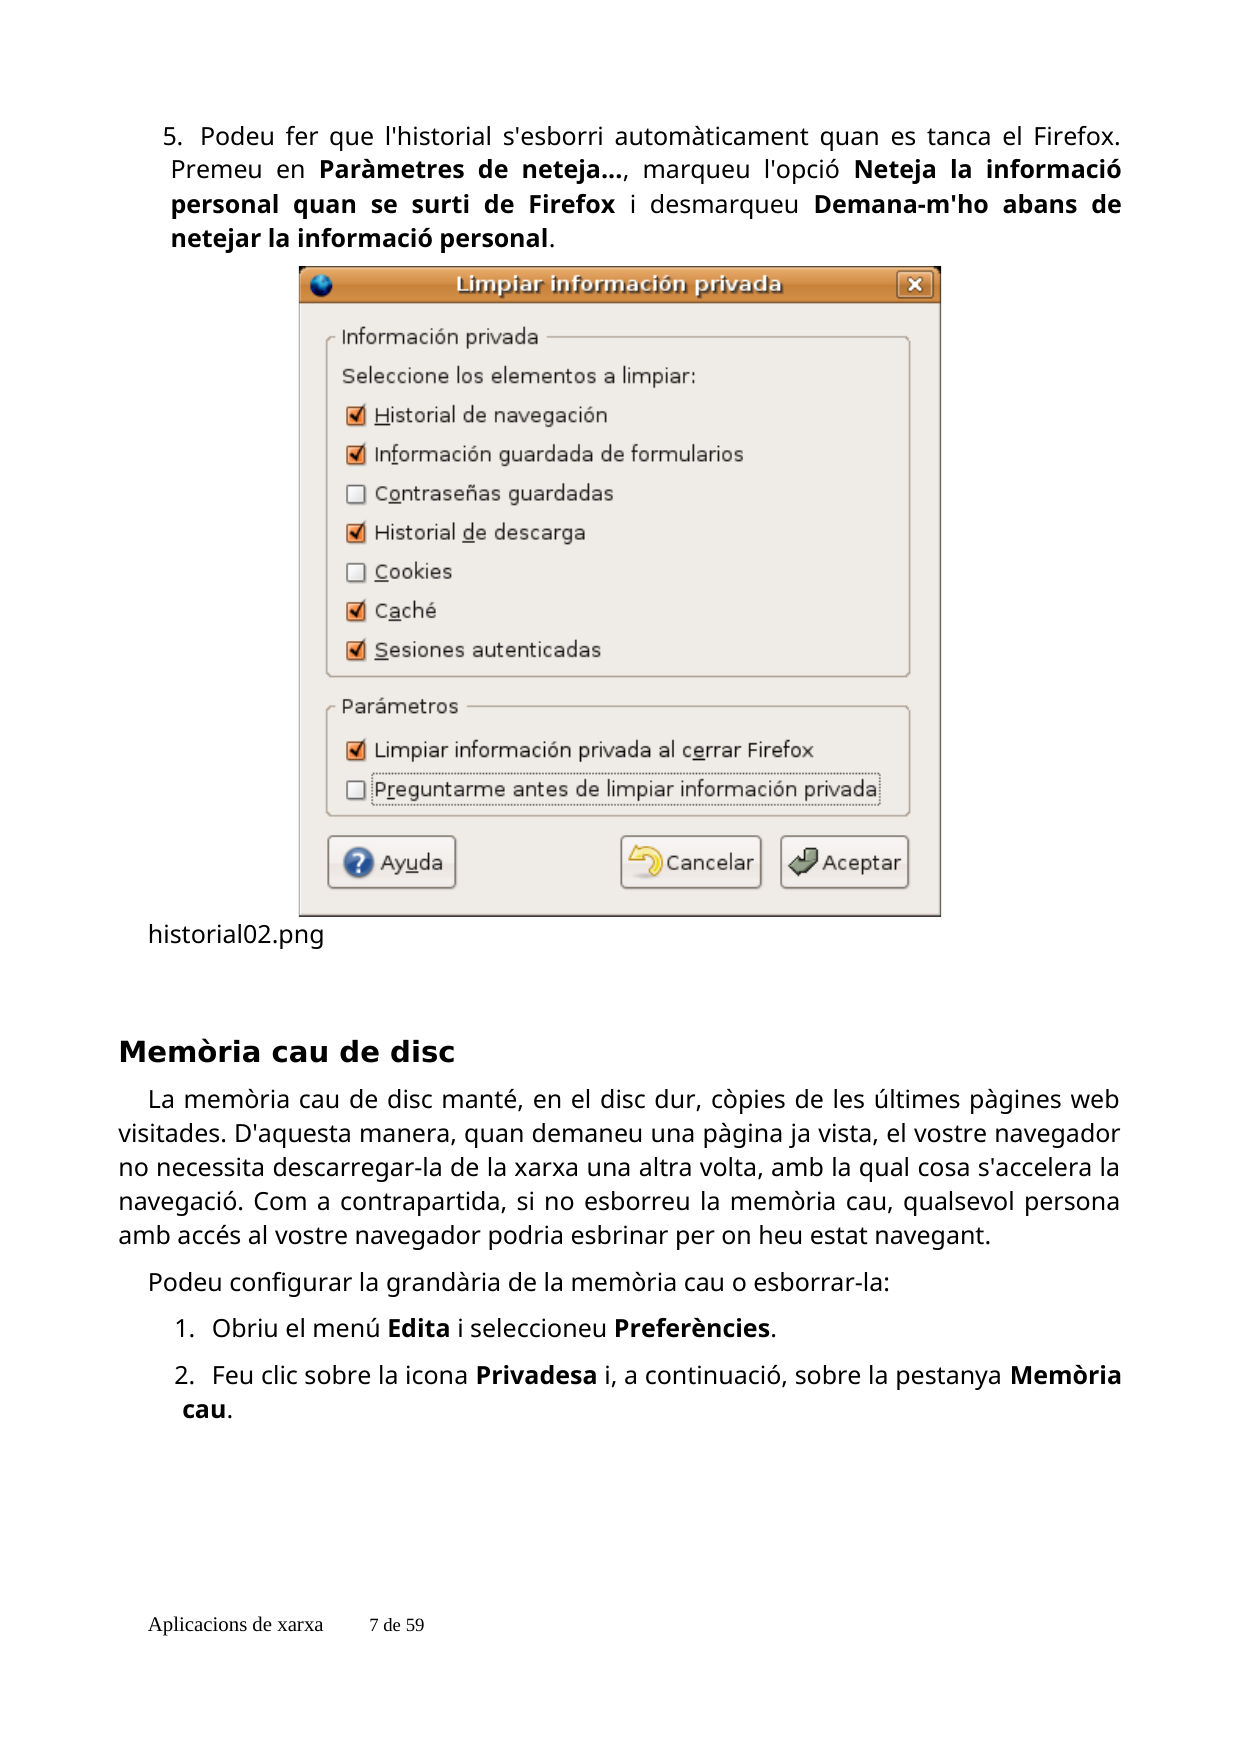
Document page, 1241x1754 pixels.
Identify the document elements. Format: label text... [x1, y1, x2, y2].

text La memòria cau de disc manté, en el disc dur, còpies de les últimes pàgines web visitades. D'aquesta manera, quan demaneu una pàgina ja vista, el vostre navegador no necessita descarregar-la de la xarxa una altra volta, amb la qual cosa s'accelera la navegació. Com a contrapartida, si no esborreu la memòria cau, qualsevol persona amb accés al vostre navegador podria esbrinar per on heu estat navegant. [118, 1081, 1122, 1252]
subtitle Memòria cau de disc [118, 1035, 1122, 1069]
list Feu clic sobre la icona Privadesa i, a continuació, sobre la pestanya Memòria cau. [144, 1357, 1122, 1426]
list Podeu fer que l'historial s'esborri automàticament quan es tanca el Firefox. Premeu en Paràmetres de neteja..., marqueu l'opció Neteja la informació personal quan se surti de Firefox i desmarqueu Demana-m'ho abans de netejar la informació personal. [133, 118, 1122, 254]
text historial02.png [118, 313, 1122, 951]
text Podeu configurar la grandària de la memòria cau o esborrar-la: [118, 1264, 1122, 1298]
picture [298, 266, 942, 917]
list Obriu el menú Edita i seleccioneu Preferències. [144, 1311, 1122, 1345]
